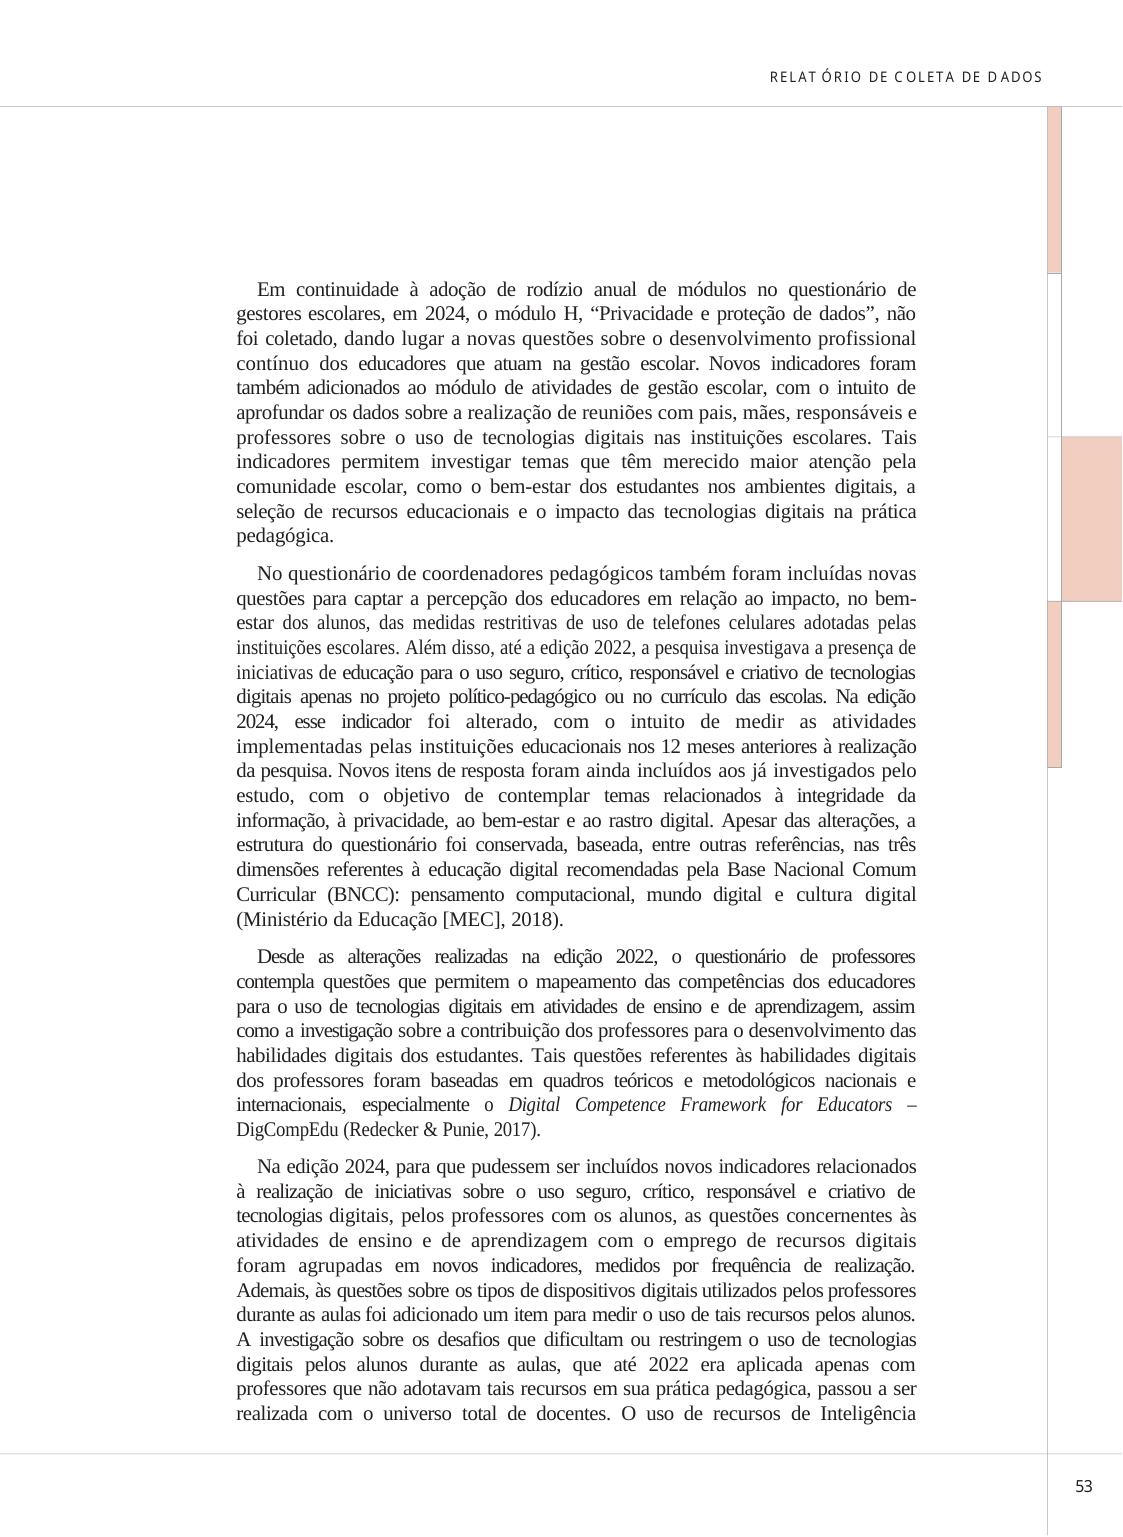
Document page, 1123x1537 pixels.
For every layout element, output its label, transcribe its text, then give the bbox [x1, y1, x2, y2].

text Desde as alterações realizadas na edição 2022, o questionário de professores contempla questões que permitem o mapeamento das competências dos educadores para o uso de tecnologias digitais em atividades de ensino e de aprendizagem, assim como a investigação sobre a contribuição dos professores para o desenvolvimento das habilidades digitais dos estudantes. Tais questões referentes às habilidades digitais dos professores foram baseadas em quadros teóricos e metodológicos nacionais e internacionais, especialmente o Digital Competence Framework for Educators – DigCompEdu (Redecker & Punie, 2017). [236, 944, 917, 1141]
text No questionário de coordenadores pedagógicos também foram incluídas novas questões para captar a percepção dos educadores em relação ao impacto, no bem-estar dos alunos, das medidas restritivas de uso de telefones celulares adotadas pelas instituições escolares. Além disso, até a edição 2022, a pesquisa investigava a presença de iniciativas de educação para o uso seguro, crítico, responsável e criativo de tecnologias digitais apenas no projeto político-pedagógico ou no currículo das escolas. Na edição 2024, esse indicador foi alterado, com o intuito de medir as atividades implementadas pelas instituições educacionais nos 12 meses anteriores à realização da pesquisa. Novos itens de resposta foram ainda incluídos aos já investigados pelo estudo, com o objetivo de contemplar temas relacionados à integridade da informação, à privacidade, ao bem-estar e ao rastro digital. Apesar das alterações, a estrutura do questionário foi conservada, baseada, entre outras referências, nas três dimensões referentes à educação digital recomendadas pela Base Nacional Comum Curricular (BNCC): pensamento computacional, mundo digital e cultura digital (Ministério da Educação [MEC], 2018). [236, 561, 917, 931]
text Na edição 2024, para que pudessem ser incluídos novos indicadores relacionados à realização de iniciativas sobre o uso seguro, crítico, responsável e criativo de tecnologias digitais, pelos professores com os alunos, as questões concernentes às atividades de ensino e de aprendizagem com o emprego de recursos digitais foram agrupadas em novos indicadores, medidos por frequência de realização. Ademais, às questões sobre os tipos de dispositivos digitais utilizados pelos professores durante as aulas foi adicionado um item para medir o uso de tais recursos pelos alunos. A investigação sobre os desafios que dificultam ou restringem o uso de tecnologias digitais pelos alunos durante as aulas, que até 2022 era aplicada apenas com professores que não adotavam tais recursos em sua prática pedagógica, passou a ser realizada com o universo total de docentes. O uso de recursos de Inteligência [236, 1154, 917, 1425]
text Em continuidade à adoção de rodízio anual de módulos no questionário de gestores escolares, em 2024, o módulo H, “Privacidade e proteção de dados”, não foi coletado, dando lugar a novas questões sobre o desenvolvimento profissional contínuo dos educadores que atuam na gestão escolar. Novos indicadores foram também adicionados ao módulo de atividades de gestão escolar, com o intuito de aprofundar os dados sobre a realização de reuniões com pais, mães, responsáveis e professores sobre o uso de tecnologias digitais nas instituições escolares. Tais indicadores permitem investigar temas que têm merecido maior atenção pela comunidade escolar, como o bem-estar dos estudantes nos ambientes digitais, a seleção de recursos educacionais e o impacto das tecnologias digitais na prática pedagógica. [236, 277, 917, 547]
